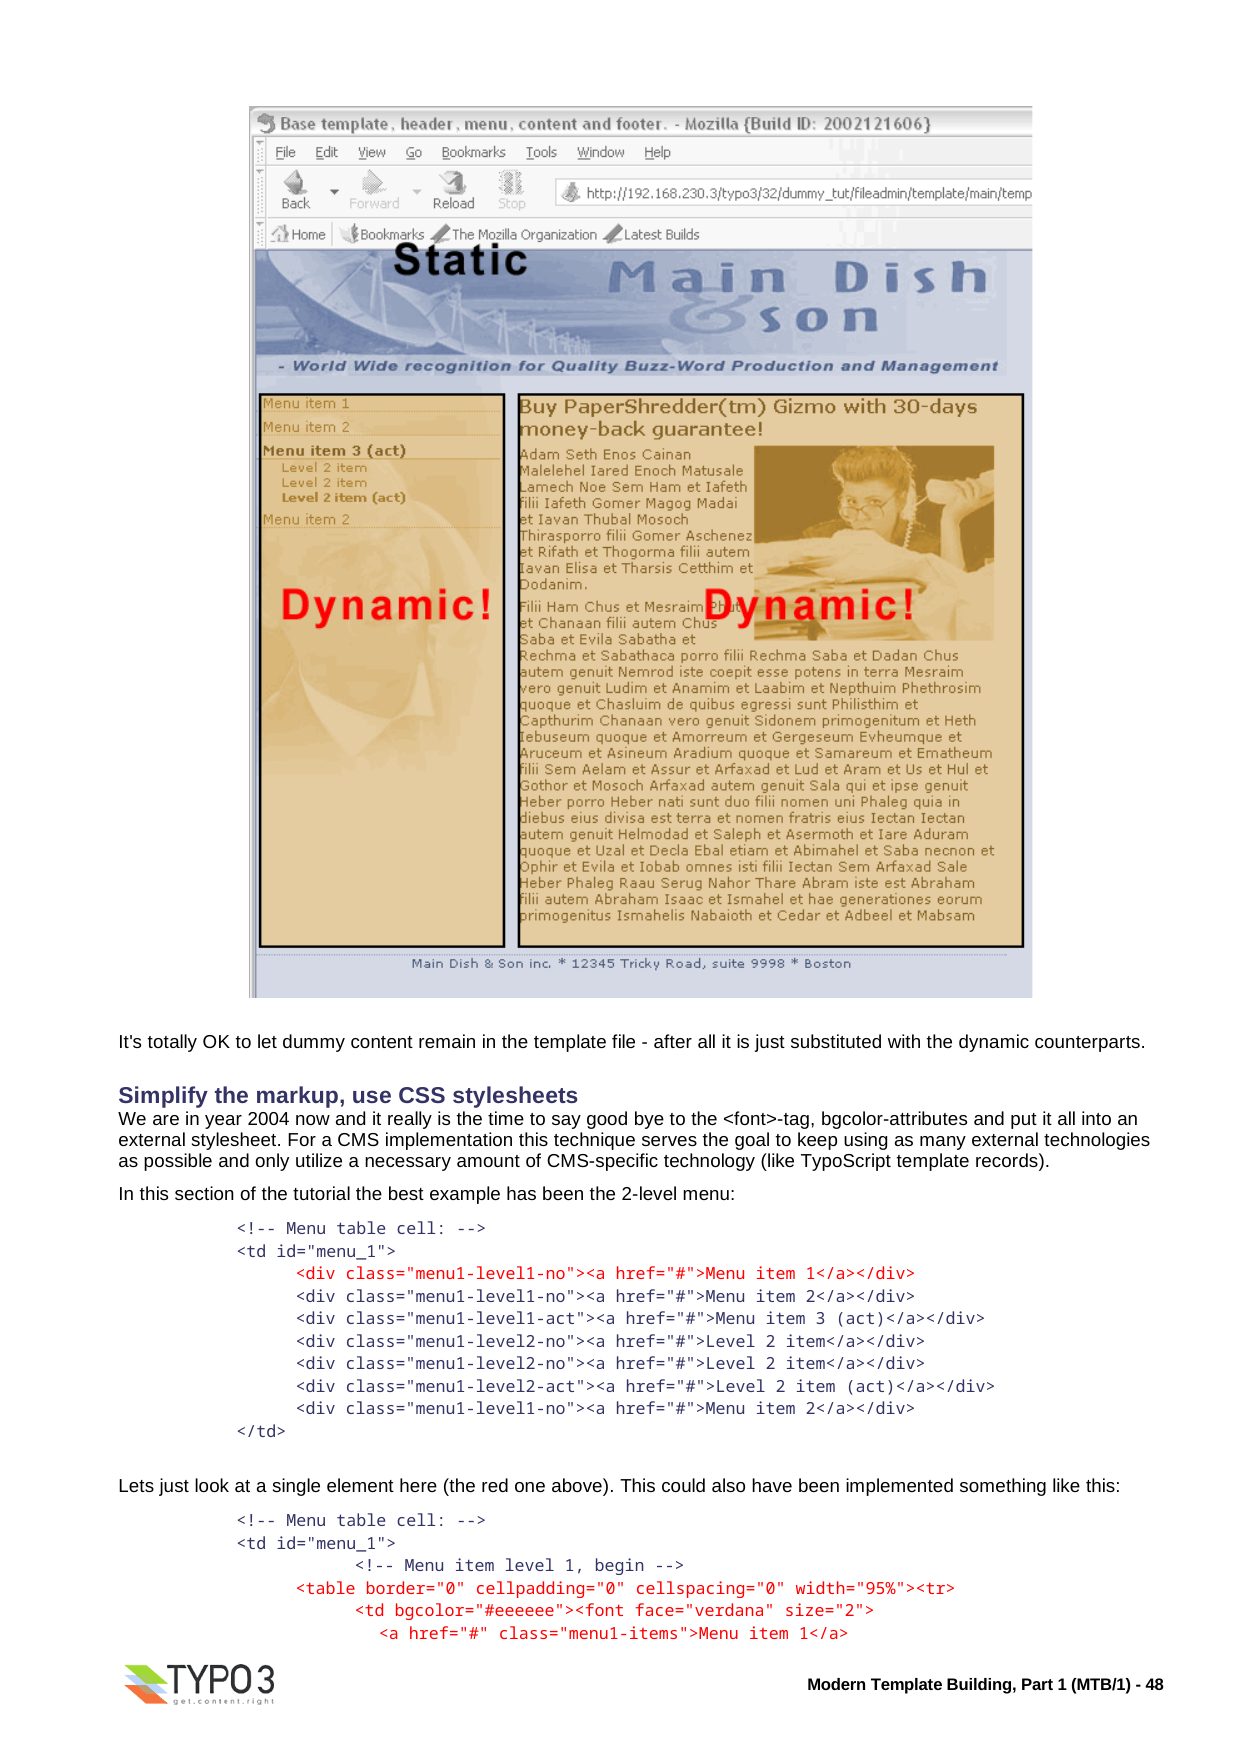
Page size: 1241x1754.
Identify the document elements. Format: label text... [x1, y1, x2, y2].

text </td> [118, 1420, 1163, 1442]
text It's totally OK to let dummy content remain in the template file - after all it is just substituted with the dynamic counterparts. [118, 1032, 1163, 1053]
text <div class="menu1-level1-act"><a href="#">Menu item 3 (act)</a></div> [118, 1307, 1163, 1330]
text <td id="menu_1"> [118, 1240, 1163, 1262]
text <div class="menu1-level1-no"><a href="#">Menu item 2</a></div> [118, 1397, 1163, 1420]
text <div class="menu1-level2-act"><a href="#">Level 2 item (act)</a></div> [118, 1375, 1163, 1397]
text We are in year 2004 now and it really is the time to say good bye to the <font>-tag, bgcolor-attributes and put it all into an external stylesheet. For a CMS implementation this technique serves the goal to keep using as many external technologies as possible and only utilize a necessary amount of CMS-specific technology (like TypoScript template records). [118, 1108, 1163, 1171]
text <td bgcolor="#eeeeee"><font face="verdana" size="2"> [118, 1599, 1163, 1622]
text <div class="menu1-level2-no"><a href="#">Level 2 item</a></div> [118, 1352, 1163, 1375]
picture [249, 106, 1033, 998]
text <!-- Menu item level 1, begin --> [118, 1554, 1163, 1577]
subtitle Simplify the markup, use CSS stylesheets [118, 1082, 1163, 1108]
text <table border="0" cellpadding="0" cellspacing="0" width="95%"><tr> [118, 1577, 1163, 1599]
text Lets just look at a single element here (the red one above). This could also have been implemented something like this: [118, 1476, 1163, 1497]
text <div class="menu1-level2-no"><a href="#">Level 2 item</a></div> [118, 1330, 1163, 1352]
text <td id="menu_1"> [118, 1532, 1163, 1554]
text <!-- Menu table cell: --> [118, 1217, 1163, 1240]
text <a href="#" class="menu1-items">Menu item 1</a> [118, 1622, 1163, 1644]
picture [119, 1659, 280, 1710]
text <!-- Menu table cell: --> [118, 1509, 1163, 1532]
text <div class="menu1-level1-no"><a href="#">Menu item 2</a></div> [118, 1285, 1163, 1307]
text In this section of the tutorial the best example has been the 2-level menu: [118, 1184, 1163, 1205]
text <div class="menu1-level1-no"><a href="#">Menu item 1</a></div> [118, 1262, 1163, 1285]
